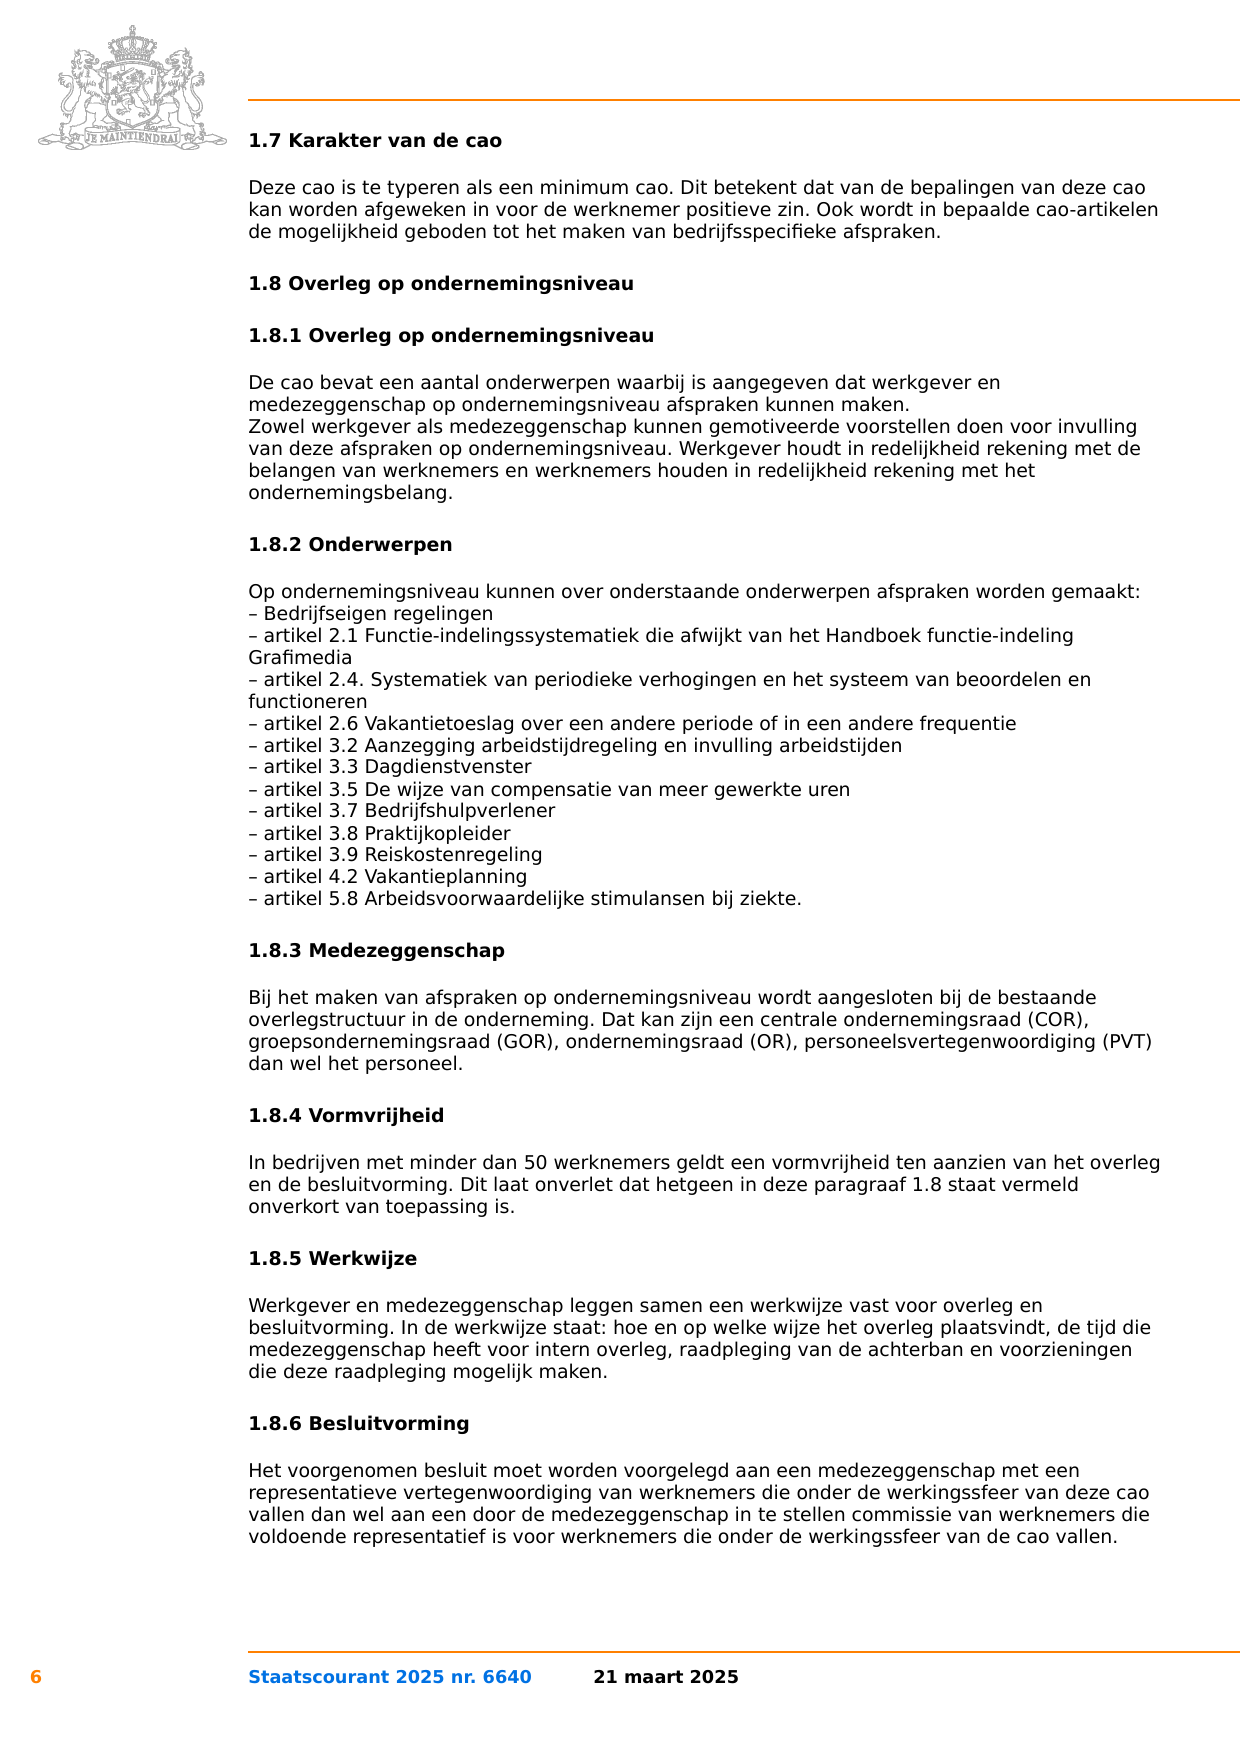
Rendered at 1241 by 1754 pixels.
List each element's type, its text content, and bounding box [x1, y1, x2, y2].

text Werkgever en medezeggenschap leggen samen een werkwijze vast voor overleg en besluitvorming. In de werkwijze staat: hoe en op welke wijze het overleg plaatsvindt, de tijd die medezeggenschap heeft voor intern overleg, raadpleging van de achterban en voorzieningen die deze raadpleging mogelijk maken. [248, 1295, 1163, 1383]
subtitle 1.8.1 Overleg op ondernemingsniveau [248, 325, 1163, 347]
text – artikel 3.5 De wijze van compensatie van meer gewerkte uren [248, 778, 1163, 800]
text – artikel 4.2 Vakantieplanning [248, 866, 1163, 888]
text Zowel werkgever als medezeggenschap kunnen gemotiveerde voorstellen doen voor invulling van deze afspraken op ondernemingsniveau. Werkgever houdt in redelijkheid rekening met de belangen van werknemers en werknemers houden in redelijkheid rekening met het ondernemingsbelang. [248, 416, 1163, 504]
text – artikel 3.7 Bedrijfshulpverlener [248, 800, 1163, 822]
text – artikel 3.9 Reiskostenregeling [248, 844, 1163, 866]
text – artikel 3.2 Aanzegging arbeidstijdregeling en invulling arbeidstijden [248, 734, 1163, 756]
text De cao bevat een aantal onderwerpen waarbij is aangegeven dat werkgever en medezeggenschap op ondernemingsniveau afspraken kunnen maken. [248, 372, 1163, 416]
text Deze cao is te typeren als een minimum cao. Dit betekent dat van de bepalingen van deze cao kan worden afgeweken in voor de werknemer positieve zin. Ook wordt in bepaalde cao-artikelen de mogelijkheid geboden tot het maken van bedrijfsspecifieke afspraken. [248, 177, 1163, 243]
text – artikel 3.3 Dagdienstvenster [248, 756, 1163, 778]
text – artikel 5.8 Arbeidsvoorwaardelijke stimulansen bij ziekte. [248, 888, 1163, 910]
text In bedrijven met minder dan 50 werknemers geldt een vormvrijheid ten aanzien van het overleg en de besluitvorming. Dit laat onverlet dat hetgeen in deze paragraaf 1.8 staat vermeld onverkort van toepassing is. [248, 1152, 1163, 1218]
text – artikel 2.4. Systematiek van periodieke verhogingen en het systeem van beoordelen en functioneren [248, 668, 1163, 712]
text Op ondernemingsniveau kunnen over onderstaande onderwerpen afspraken worden gemaakt: [248, 581, 1163, 603]
text Bij het maken van afspraken op ondernemingsniveau wordt aangesloten bij de bestaande overlegstructuur in de onderneming. Dat kan zijn een centrale ondernemingsraad (COR), groepsondernemingsraad (GOR), ondernemingsraad (OR), personeelsvertegenwoordiging (PVT) dan wel het personeel. [248, 987, 1163, 1075]
text – artikel 2.6 Vakantietoeslag over een andere periode of in een andere frequentie [248, 712, 1163, 734]
text Het voorgenomen besluit moet worden voorgelegd aan een medezeggenschap met een representatieve vertegenwoordiging van werknemers die onder de werkingssfeer van deze cao vallen dan wel aan een door de medezeggenschap in te stellen commissie van werknemers die voldoende representatief is voor werknemers die onder de werkingssfeer van de cao vallen. [248, 1460, 1163, 1548]
subtitle 1.8.4 Vormvrijheid [248, 1105, 1163, 1127]
subtitle 1.8.3 Medezeggenschap [248, 940, 1163, 962]
text – artikel 3.8 Praktijkopleider [248, 822, 1163, 844]
subtitle 1.8.5 Werkwijze [248, 1248, 1163, 1270]
subtitle 1.7 Karakter van de cao [248, 130, 1163, 152]
text – Bedrijfseigen regelingen [248, 603, 1163, 624]
subtitle 1.8.2 Onderwerpen [248, 534, 1163, 556]
subtitle 1.8.6 Besluitvorming [248, 1413, 1163, 1435]
subtitle 1.8 Overleg op ondernemingsniveau [248, 273, 1163, 295]
text – artikel 2.1 Functie-indelingssystematiek die afwijkt van het Handboek functie-indeling Grafimedia [248, 624, 1163, 668]
picture [38, 25, 227, 150]
